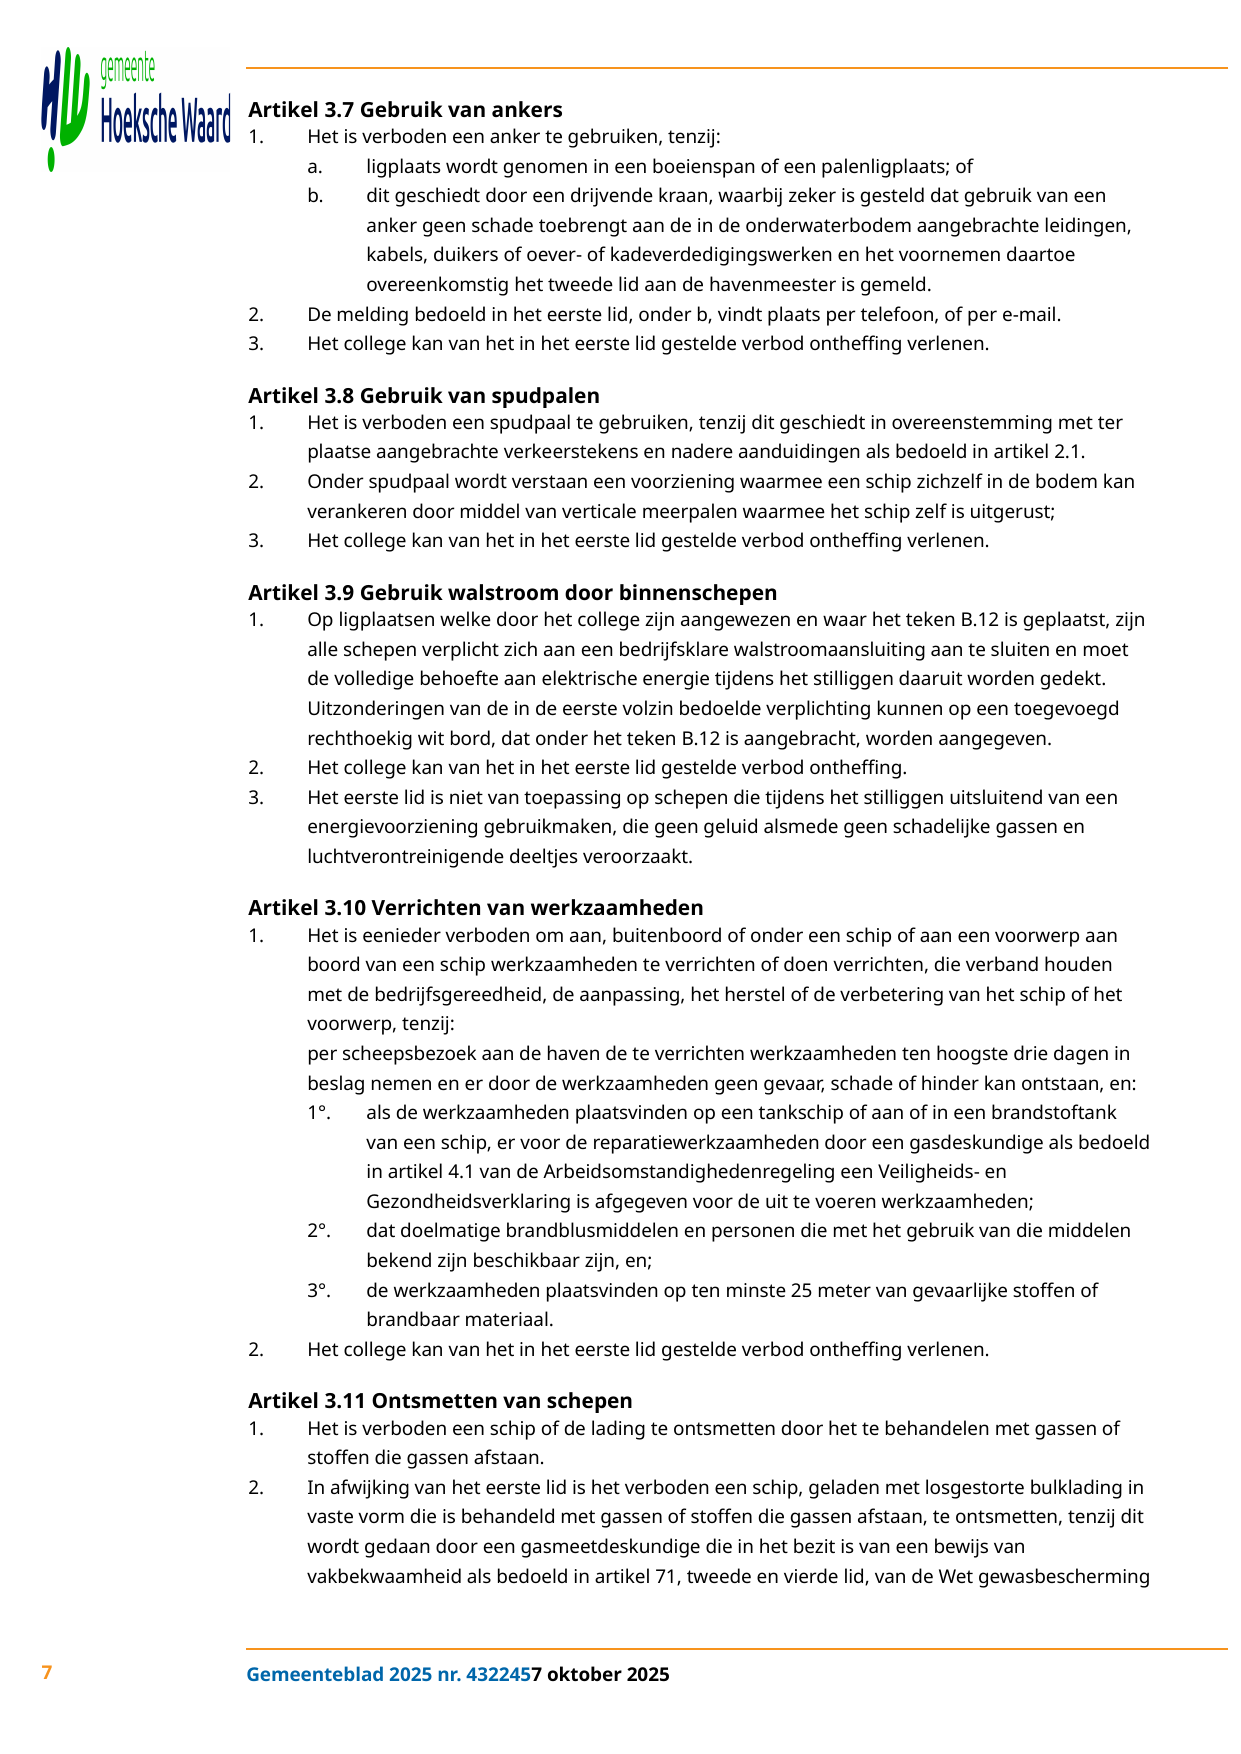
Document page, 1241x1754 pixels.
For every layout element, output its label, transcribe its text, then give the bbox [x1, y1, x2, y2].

list In afwijking van het eerste lid is het verboden een schip, geladen met losgestorte bulklading in vaste vorm die is behandeld met gassen of stoffen die gassen afstaan, te ontsmetten, tenzij dit wordt gedaan door een gasmeetdeskundige die in het bezit is van een bewijs van vakbekwaamheid als bedoeld in artikel 71, tweede en vierde lid, van de Wet gewasbescherming [248, 1474, 1152, 1588]
list per scheepsbezoek aan de haven de te verrichten werkzaamheden ten hoogste drie dagen in beslag nemen en er door de werkzaamheden geen gevaar, schade of hinder kan ontstaan, en: [248, 1040, 1152, 1096]
list Het eerste lid is niet van toepassing op schepen die tijdens het stilliggen uitsluitend van een energievoorziening gebruikmaken, die geen geluid alsmede geen schadelijke gassen en luchtverontreinigende deeltjes veroorzaakt. [248, 784, 1152, 869]
list Het is verboden een schip of de lading te ontsmetten door het te behandelen met gassen of stoffen die gassen afstaan. [248, 1415, 1152, 1470]
list Het college kan van het in het eerste lid gestelde verbod ontheffing verlenen. [248, 330, 1152, 356]
list ligplaats wordt genomen in een boeienspan of een palenligplaats; of [307, 153, 1152, 178]
list Het college kan van het in het eerste lid gestelde verbod ontheffing. [248, 754, 1152, 780]
list dat doelmatige brandblusmiddelen en personen die met het gebruik van die middelen bekend zijn beschikbaar zijn, en; [307, 1218, 1152, 1273]
list als de werkzaamheden plaatsvinden op een tankschip of aan of in een brandstoftank van een schip, er voor de reparatiewerkzaamheden door een gasdeskundige als bedoeld in artikel 4.1 van de Arbeidsomstandighedenregeling een Veiligheids- en Gezondheidsverklaring is afgegeven voor de uit te voeren werkzaamheden; [307, 1099, 1152, 1214]
text Artikel 3.10 Verrichten van werkzaamheden [248, 893, 1152, 922]
list Het college kan van het in het eerste lid gestelde verbod ontheffing verlenen. [248, 527, 1152, 553]
list Het is verboden een spudpaal te gebruiken, tenzij dit geschiedt in overeenstemming met ter plaatse aangebrachte verkeerstekens en nadere aanduidingen als bedoeld in artikel 2.1. [248, 409, 1152, 464]
list Het is verboden een anker te gebruiken, tenzij: [248, 123, 1152, 149]
list de werkzaamheden plaatsvinden op ten minste 25 meter van gevaarlijke stoffen of brandbaar materiaal. [307, 1277, 1152, 1332]
text Artikel 3.7 Gebruik van ankers [248, 95, 1152, 123]
list Het is eenieder verboden om aan, buitenboord of onder een schip of aan een voorwerp aan boord van een schip werkzaamheden te verrichten of doen verrichten, die verband houden met de bedrijfsgereedheid, de aanpassing, het herstel of de verbetering van het schip of het voorwerp, tenzij: [248, 922, 1152, 1036]
text Artikel 3.11 Ontsmetten van schepen [248, 1386, 1152, 1415]
list Het college kan van het in het eerste lid gestelde verbod ontheffing verlenen. [248, 1336, 1152, 1362]
list Onder spudpaal wordt verstaan een voorziening waarmee een schip zichzelf in de bodem kan verankeren door middel van verticale meerpalen waarmee het schip zelf is uitgerust; [248, 468, 1152, 524]
list dit geschiedt door een drijvende kraan, waarbij zeker is gesteld dat gebruik van een anker geen schade toebrengt aan de in de onderwaterbodem aangebrachte leidingen, kabels, duikers of oever- of kadeverdedigingswerken en het voornemen daartoe overeenkomstig het tweede lid aan de havenmeester is gemeld. [307, 182, 1152, 297]
picture [41, 47, 231, 172]
list De melding bedoeld in het eerste lid, onder b, vindt plaats per telefoon, of per e-mail. [248, 301, 1152, 326]
text Artikel 3.8 Gebruik van spudpalen [248, 381, 1152, 409]
text Artikel 3.9 Gebruik walstroom door binnenschepen [248, 578, 1152, 606]
list Op ligplaatsen welke door het college zijn aangewezen en waar het teken B.12 is geplaatst, zijn alle schepen verplicht zich aan een bedrijfsklare walstroomaansluiting aan te sluiten en moet de volledige behoefte aan elektrische energie tijdens het stilliggen daaruit worden gedekt. Uitzonderingen van de in de eerste volzin bedoelde verplichting kunnen op een toegevoegd rechthoekig wit bord, dat onder het teken B.12 is aangebracht, worden aangegeven. [248, 606, 1152, 750]
